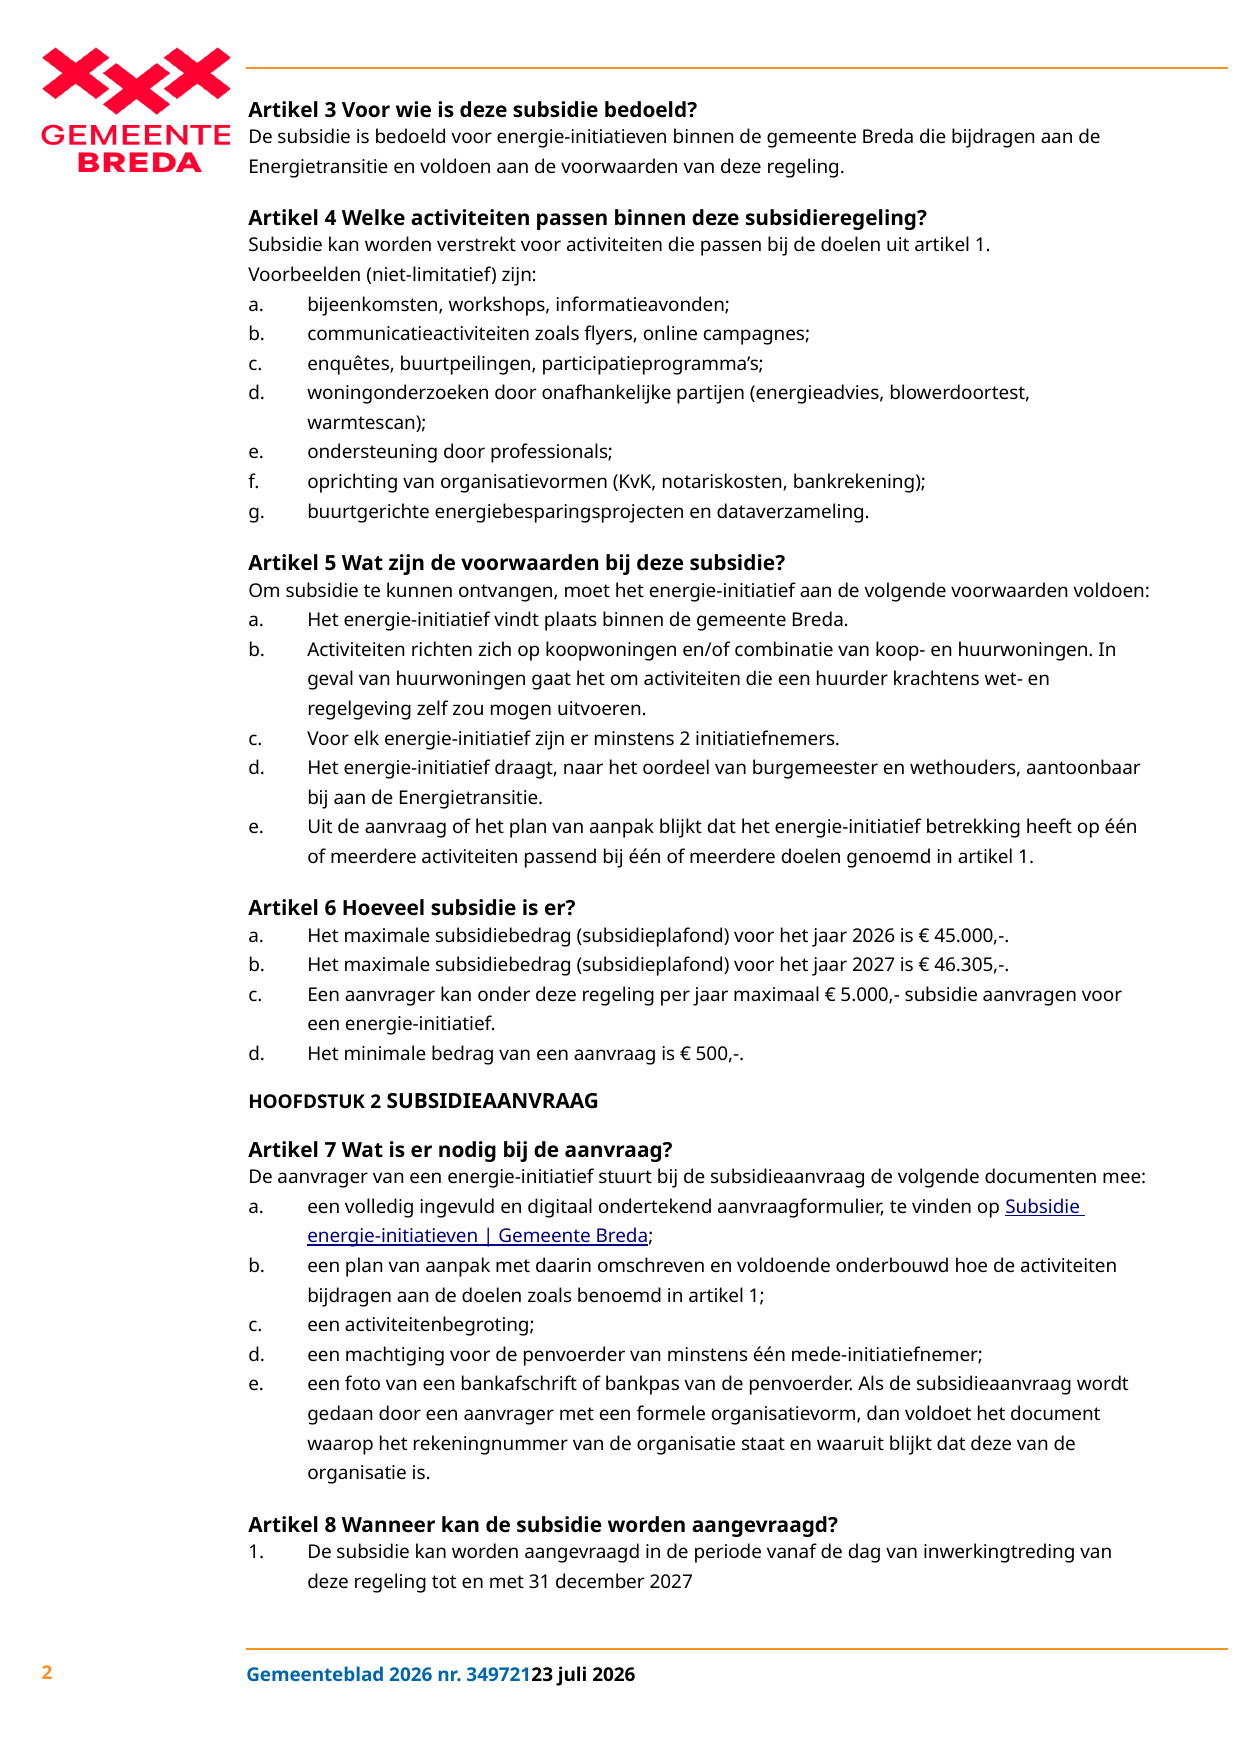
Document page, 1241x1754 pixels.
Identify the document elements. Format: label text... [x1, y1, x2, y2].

list een machtiging voor de penvoerder van minstens één mede-initiatiefnemer; [248, 1341, 1152, 1367]
list oprichting van organisatievormen (KvK, notariskosten, bankrekening); [248, 468, 1152, 494]
list Het energie-initiatief draagt, naar het oordeel van burgemeester en wethouders, aantoonbaar bij aan de Energietransitie. [248, 754, 1152, 809]
text Artikel 8 Wanneer kan de subsidie worden aangevraagd? [248, 1510, 1152, 1538]
list Voor elk energie-initiatief zijn er minstens 2 initiatiefnemers. [248, 725, 1152, 750]
list Uit de aanvraag of het plan van aanpak blijkt dat het energie-initiatief betrekking heeft op één of meerdere activiteiten passend bij één of meerdere doelen genoemd in artikel 1. [248, 813, 1152, 869]
text De subsidie is bedoeld voor energie-initiatieven binnen de gemeente Breda die bijdragen aan de Energietransitie en voldoen aan de voorwaarden van deze regeling. [248, 123, 1152, 178]
list Het maximale subsidiebedrag (subsidieplafond) voor het jaar 2027 is € 46.305,-. [248, 951, 1152, 977]
list Het minimale bedrag van een aanvraag is € 500,-. [248, 1040, 1152, 1066]
text Artikel 5 Wat zijn de voorwaarden bij deze subsidie? [248, 548, 1152, 577]
list communicatieactiviteiten zoals flyers, online campagnes; [248, 320, 1152, 346]
list De subsidie kan worden aangevraagd in de periode vanaf de dag van inwerkingtreding van deze regeling tot en met 31 december 2027 [248, 1538, 1152, 1593]
text De aanvrager van een energie-initiatief stuurt bij de subsidieaanvraag de volgende documenten mee: [248, 1163, 1152, 1189]
list Het energie-initiatief vindt plaats binnen de gemeente Breda. [248, 606, 1152, 632]
list buurtgerichte energiebesparingsprojecten en dataverzameling. [248, 498, 1152, 524]
list ondersteuning door professionals; [248, 439, 1152, 464]
text Voorbeelden (niet-limitatief) zijn: [248, 261, 1152, 287]
picture [41, 47, 231, 172]
list Het maximale subsidiebedrag (subsidieplafond) voor het jaar 2026 is € 45.000,-. [248, 922, 1152, 948]
text Artikel 4 Welke activiteiten passen binnen deze subsidieregeling? [248, 203, 1152, 232]
list bijeenkomsten, workshops, informatieavonden; [248, 291, 1152, 317]
list Activiteiten richten zich op koopwoningen en/of combinatie van koop- en huurwoningen. In geval van huurwoningen gaat het om activiteiten die een huurder krachtens wet- en regelgeving zelf zou mogen uitvoeren. [248, 636, 1152, 721]
text Artikel 7 Wat is er nodig bij de aanvraag? [248, 1135, 1152, 1163]
list een activiteitenbegroting; [248, 1311, 1152, 1337]
text HOOFDSTUK 2 SUBSIDIEAANVRAAG [248, 1086, 1152, 1114]
list woningonderzoeken door onafhankelijke partijen (energieadvies, blowerdoortest, warmtescan); [248, 379, 1152, 435]
list een foto van een bankafschrift of bankpas van de penvoerder. Als de subsidieaanvraag wordt gedaan door een aanvrager met een formele organisatievorm, dan voldoet het document waarop het rekeningnummer van de organisatie staat en waaruit blijkt dat deze van de organisatie is. [248, 1371, 1152, 1485]
list een volledig ingevuld en digitaal ondertekend aanvraagformulier, te vinden op Subsidie energie-initiatieven | Gemeente Breda; [248, 1193, 1152, 1248]
text Artikel 3 Voor wie is deze subsidie bedoeld? [248, 95, 1152, 123]
list een plan van aanpak met daarin omschreven en voldoende onderbouwd hoe de activiteiten bijdragen aan de doelen zoals benoemd in artikel 1; [248, 1252, 1152, 1308]
list enquêtes, buurtpeilingen, participatieprogramma’s; [248, 350, 1152, 376]
text Subsidie kan worden verstrekt voor activiteiten die passen bij de doelen uit artikel 1. [248, 232, 1152, 257]
text Artikel 6 Hoeveel subsidie is er? [248, 893, 1152, 922]
text Om subsidie te kunnen ontvangen, moet het energie-initiatief aan de volgende voorwaarden voldoen: [248, 577, 1152, 602]
list Een aanvrager kan onder deze regeling per jaar maximaal € 5.000,- subsidie aanvragen voor een energie-initiatief. [248, 981, 1152, 1036]
